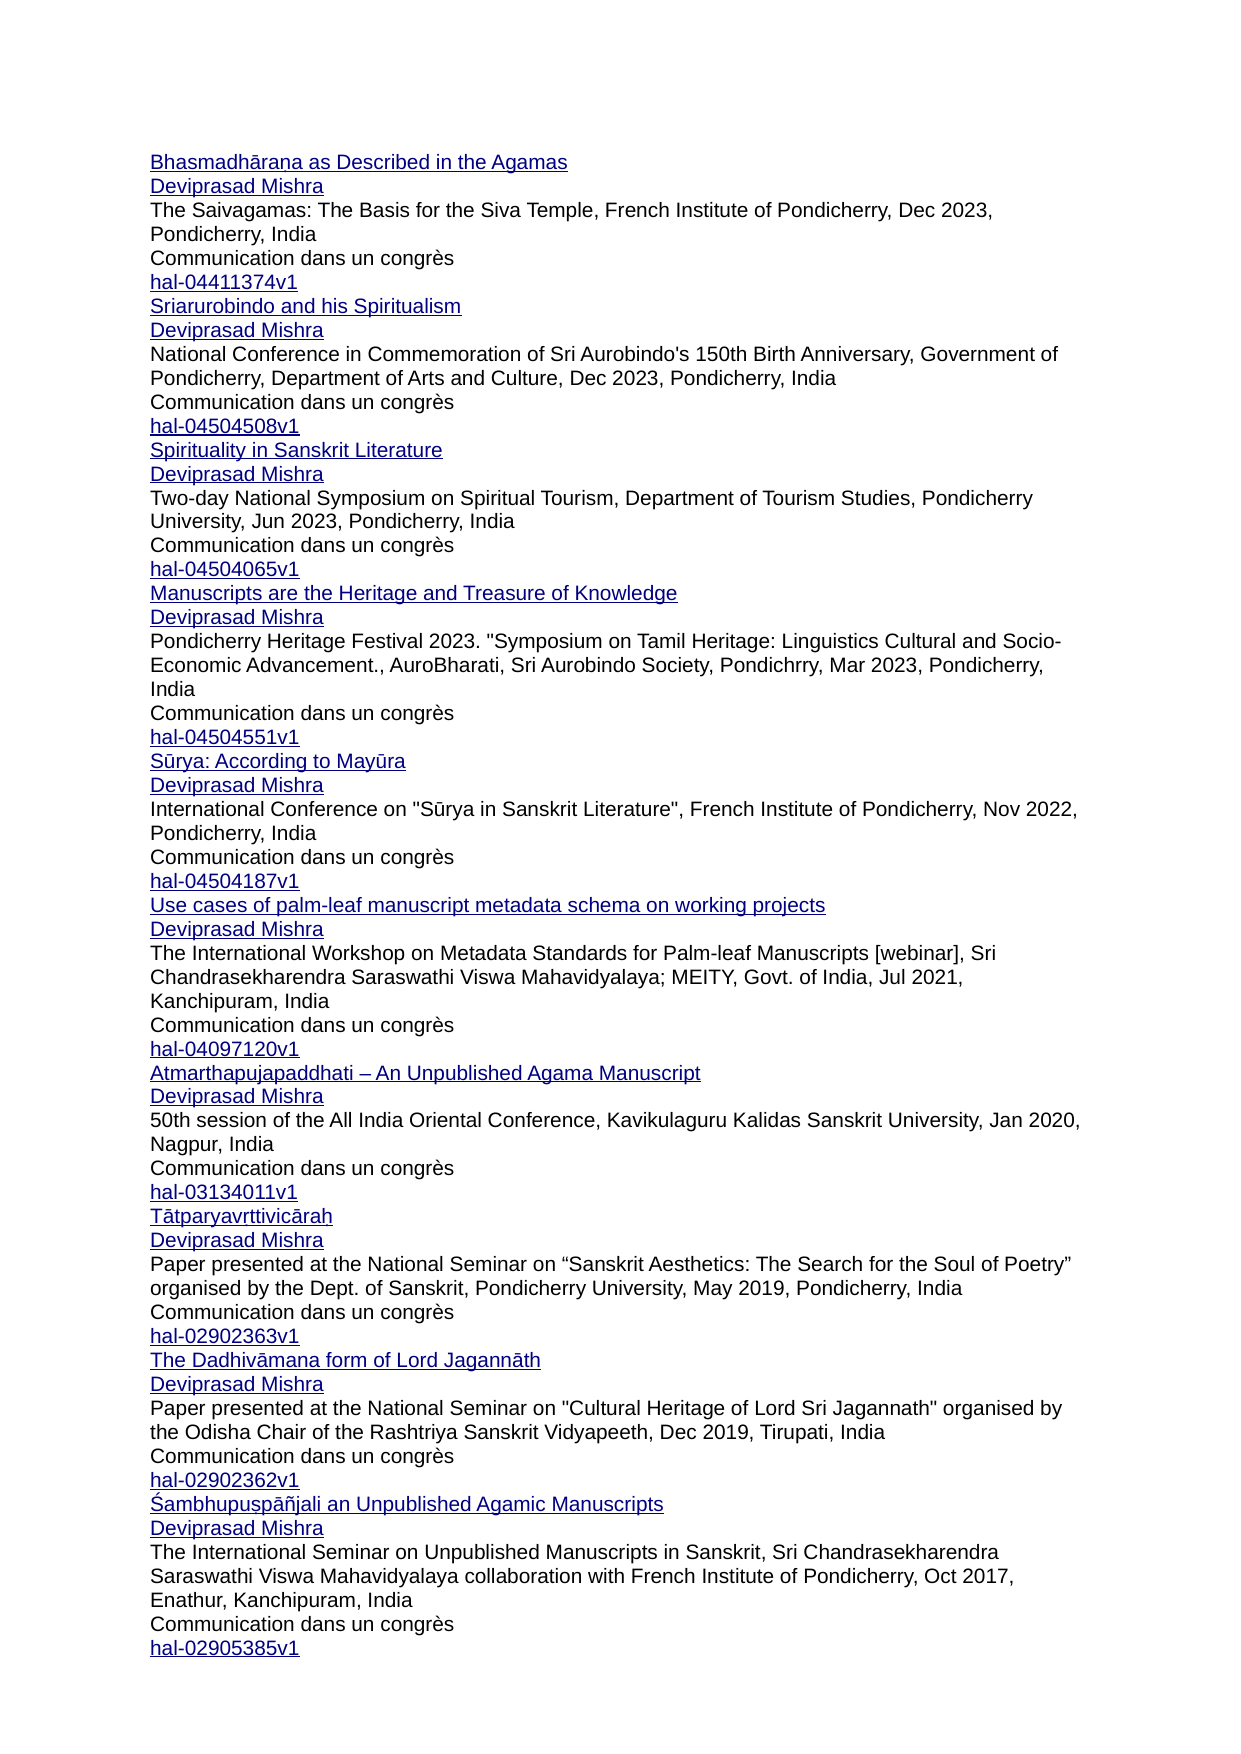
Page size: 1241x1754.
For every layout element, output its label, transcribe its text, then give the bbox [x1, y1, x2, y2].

table_cell Bhasmadhāraṇa as Described in the Agamas Deviprasad Mishra The Saivagamas: The Basis for the Siva Temple, French Institute of Pondicherry, Dec 2023, Pondicherry, India Communication dans un congrès hal-04411374v1 [150, 150, 1090, 294]
table_cell Use cases of palm-leaf manuscript metadata schema on working projects Deviprasad Mishra The International Workshop on Metadata Standards for Palm-leaf Manuscripts [webinar], Sri Chandrasekharendra Saraswathi Viswa Mahavidyalaya; MEITY, Govt. of India, Jul 2021, Kanchipuram, India Communication dans un congrès hal-04097120v1 [150, 893, 1090, 1060]
table_cell Sriarurobindo and his Spiritualism Deviprasad Mishra National Conference in Commemoration of Sri Aurobindo's 150th Birth Anniversary, Government of Pondicherry, Department of Arts and Culture, Dec 2023, Pondicherry, India Communication dans un congrès hal-04504508v1 [150, 294, 1090, 437]
table_cell The Dadhivāmana form of Lord Jagannāth Deviprasad Mishra Paper presented at the National Seminar on "Cultural Heritage of Lord Sri Jagannath" organised by the Odisha Chair of the Rashtriya Sanskrit Vidyapeeth, Dec 2019, Tirupati, India Communication dans un congrès hal-02902362v1 [150, 1348, 1090, 1492]
table_cell Śambhupuṣpāñjali an Unpublished Agamic Manuscripts Deviprasad Mishra The International Seminar on Unpublished Manuscripts in Sanskrit, Sri Chandrasekharendra Saraswathi Viswa Mahavidyalaya collaboration with French Institute of Pondicherry, Oct 2017, Enathur, Kanchipuram, India Communication dans un congrès hal-02905385v1 [150, 1492, 1090, 1659]
table_cell Spirituality in Sanskrit Literature Deviprasad Mishra Two-day National Symposium on Spiritual Tourism, Department of Tourism Studies, Pondicherry University, Jun 2023, Pondicherry, India Communication dans un congrès hal-04504065v1 [150, 438, 1090, 581]
table_cell Tātparyavṛttivicāraḥ Deviprasad Mishra Paper presented at the National Seminar on “Sanskrit Aesthetics: The Search for the Soul of Poetry” organised by the Dept. of Sanskrit, Pondicherry University, May 2019, Pondicherry, India Communication dans un congrès hal-02902363v1 [150, 1204, 1090, 1348]
table_cell Manuscripts are the Heritage and Treasure of Knowledge Deviprasad Mishra Pondicherry Heritage Festival 2023. "Symposium on Tamil Heritage: Linguistics Cultural and Socio-Economic Advancement., AuroBharati, Sri Aurobindo Society, Pondichrry, Mar 2023, Pondicherry, India Communication dans un congrès hal-04504551v1 [150, 581, 1090, 749]
table_cell Sūrya: According to Mayūra Deviprasad Mishra International Conference on "Sūrya in Sanskrit Literature", French Institute of Pondicherry, Nov 2022, Pondicherry, India Communication dans un congrès hal-04504187v1 [150, 749, 1090, 893]
table_cell Atmarthapujapaddhati – An Unpublished Agama Manuscript Deviprasad Mishra 50th session of the All India Oriental Conference, Kavikulaguru Kalidas Sanskrit University, Jan 2020, Nagpur, India Communication dans un congrès hal-03134011v1 [150, 1060, 1090, 1204]
